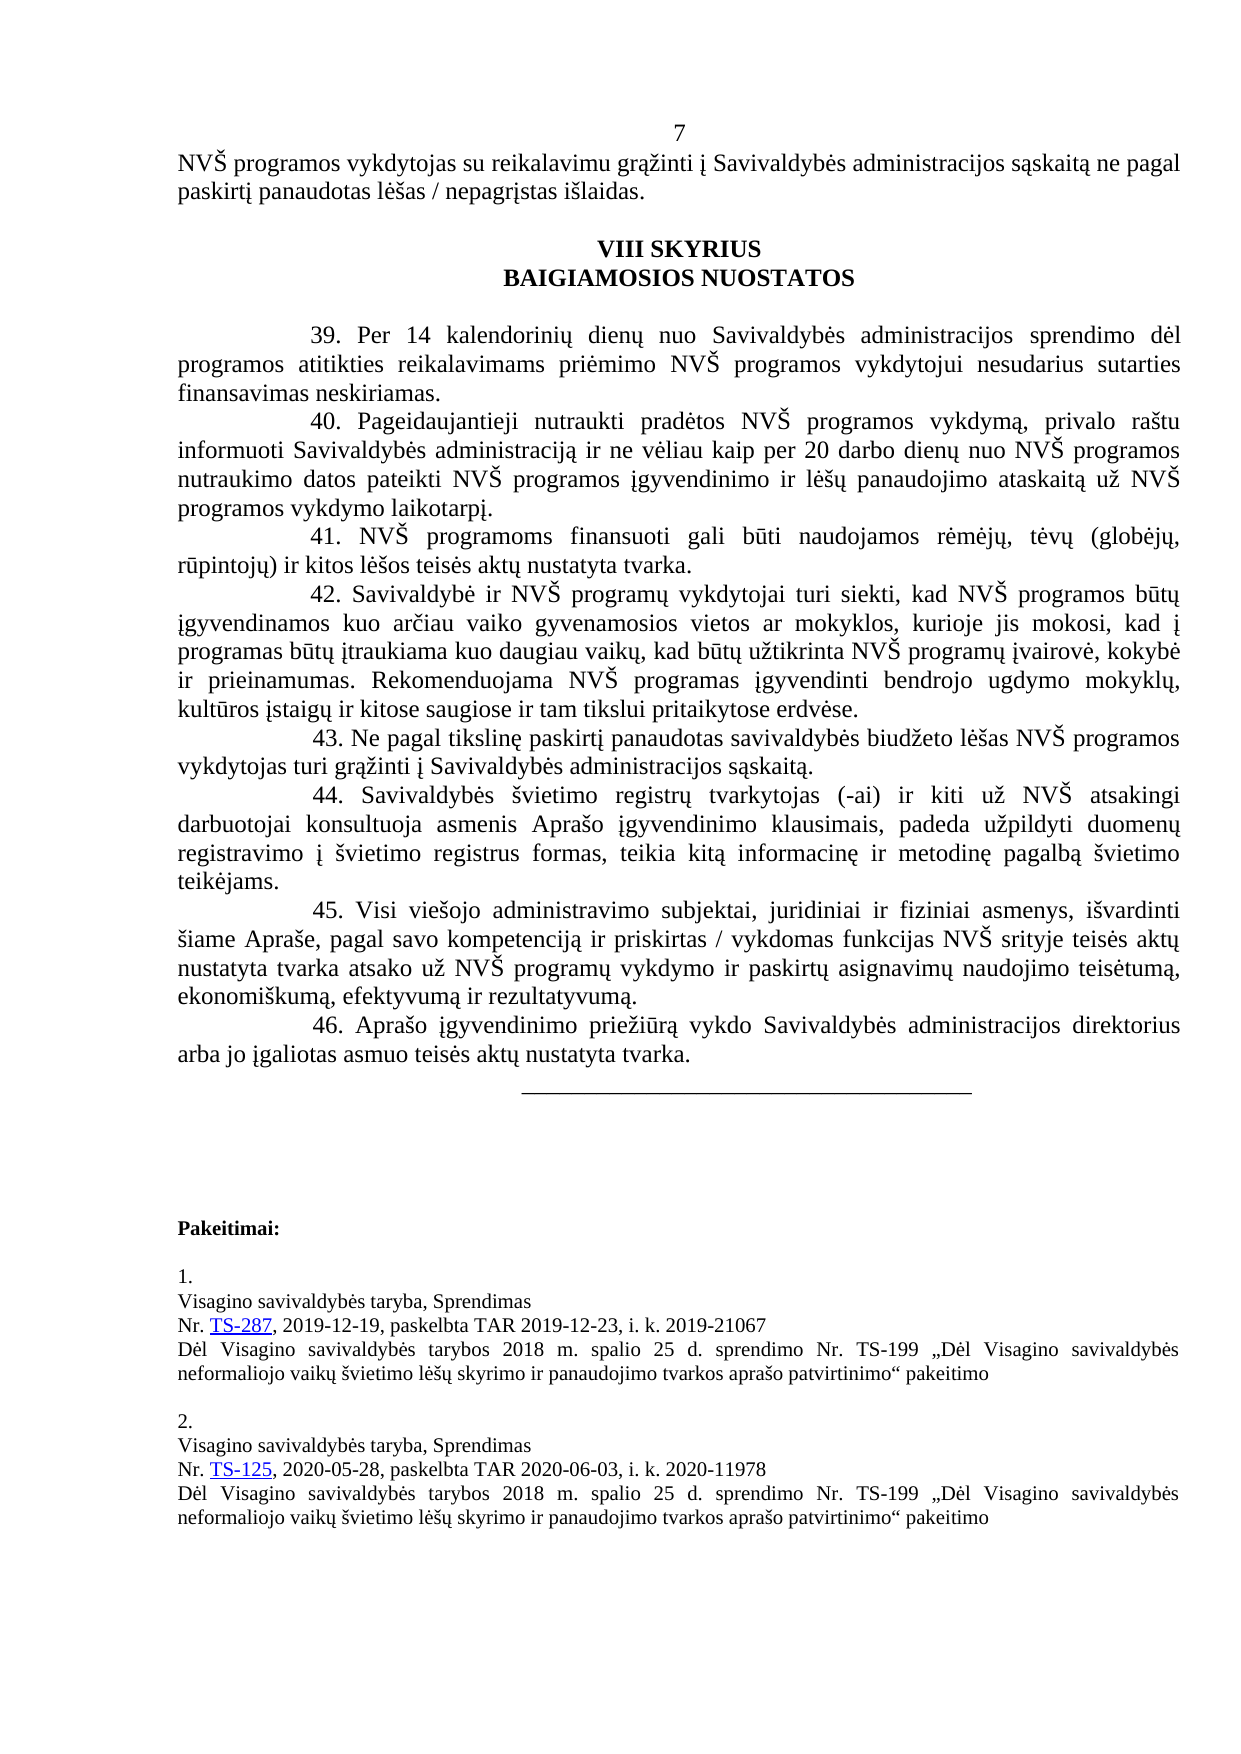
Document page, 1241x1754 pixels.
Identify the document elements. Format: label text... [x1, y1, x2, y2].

text 39. Per 14 kalendorinių dienų nuo Savivaldybės administracijos sprendimo dėl programos atitikties reikalavimams priėmimo NVŠ programos vykdytojui nesudarius sutarties finansavimas neskiriamas. [177, 320, 1181, 406]
text BAIGIAMOSIOS NUOSTATOS [177, 263, 1181, 291]
text Dėl Visagino savivaldybės tarybos 2018 m. spalio 25 d. sprendimo Nr. TS-199 „Dėl Visagino savivaldybės neformaliojo vaikų švietimo lėšų skyrimo ir panaudojimo tvarkos aprašo patvirtinimo“ pakeitimo [177, 1337, 1181, 1385]
text 43. Ne pagal tikslinę paskirtį panaudotas savivaldybės biudžeto lėšas NVŠ programos vykdytojas turi grąžinti į Savivaldybės administracijos sąskaitą. [177, 723, 1181, 780]
text Visagino savivaldybės taryba, Sprendimas [177, 1433, 1181, 1457]
text 46. Aprašo įgyvendinimo priežiūrą vykdo Savivaldybės administracijos direktorius arba jo įgaliotas asmuo teisės aktų nustatyta tvarka. [177, 1010, 1181, 1068]
text 40. Pageidaujantieji nutraukti pradėtos NVŠ programos vykdymą, privalo raštu informuoti Savivaldybės administraciją ir ne vėliau kaip per 20 darbo dienų nuo NVŠ programos nutraukimo datos pateikti NVŠ programos įgyvendinimo ir lėšų panaudojimo ataskaitą už NVŠ programos vykdymo laikotarpį. [177, 406, 1181, 521]
text Nr. TS-287, 2019-12-19, paskelbta TAR 2019-12-23, i. k. 2019-21067 [177, 1313, 1181, 1337]
text 2. [177, 1409, 1181, 1433]
text Dėl Visagino savivaldybės tarybos 2018 m. spalio 25 d. sprendimo Nr. TS-199 „Dėl Visagino savivaldybės neformaliojo vaikų švietimo lėšų skyrimo ir panaudojimo tvarkos aprašo patvirtinimo“ pakeitimo [177, 1481, 1181, 1529]
text 41. NVŠ programoms finansuoti gali būti naudojamos rėmėjų, tėvų (globėjų, rūpintojų) ir kitos lėšos teisės aktų nustatyta tvarka. [177, 521, 1181, 579]
text 42. Savivaldybė ir NVŠ programų vykdytojai turi siekti, kad NVŠ programos būtų įgyvendinamos kuo arčiau vaiko gyvenamosios vietos ar mokyklos, kurioje jis mokosi, kad į programas būtų įtraukiama kuo daugiau vaikų, kad būtų užtikrinta NVŠ programų įvairovė, kokybė ir prieinamumas. Rekomenduojama NVŠ programas įgyvendinti bendrojo ugdymo mokyklų, kultūros įstaigų ir kitose saugiose ir tam tikslui pritaikytose erdvėse. [177, 579, 1181, 723]
text 45. Visi viešojo administravimo subjektai, juridiniai ir fiziniai asmenys, išvardinti šiame Apraše, pagal savo kompetenciją ir priskirtas / vykdomas funkcijas NVŠ srityje teisės aktų nustatyta tvarka atsako už NVŠ programų vykdymo ir paskirtų asignavimų naudojimo teisėtumą, ekonomiškumą, efektyvumą ir rezultatyvumą. [177, 895, 1181, 1010]
text 44. Savivaldybės švietimo registrų tvarkytojas (-ai) ir kiti už NVŠ atsakingi darbuotojai konsultuoja asmenis Aprašo įgyvendinimo klausimais, padeda užpildyti duomenų registravimo į švietimo registrus formas, teikia kitą informacinę ir metodinę pagalbą švietimo teikėjams. [177, 780, 1181, 895]
text Nr. TS-125, 2020-05-28, paskelbta TAR 2020-06-03, i. k. 2020-11978 [177, 1457, 1181, 1481]
text ____________________________________ [177, 1068, 1181, 1096]
text NVŠ programos vykdytojas su reikalavimu grąžinti į Savivaldybės administracijos sąskaitą ne pagal paskirtį panaudotas lėšas / nepagrįstas išlaidas. [177, 148, 1181, 205]
text Pakeitimai: [177, 1216, 1181, 1240]
text 1. [177, 1264, 1181, 1288]
text VIII SKYRIUS [177, 234, 1181, 263]
text Visagino savivaldybės taryba, Sprendimas [177, 1288, 1181, 1313]
